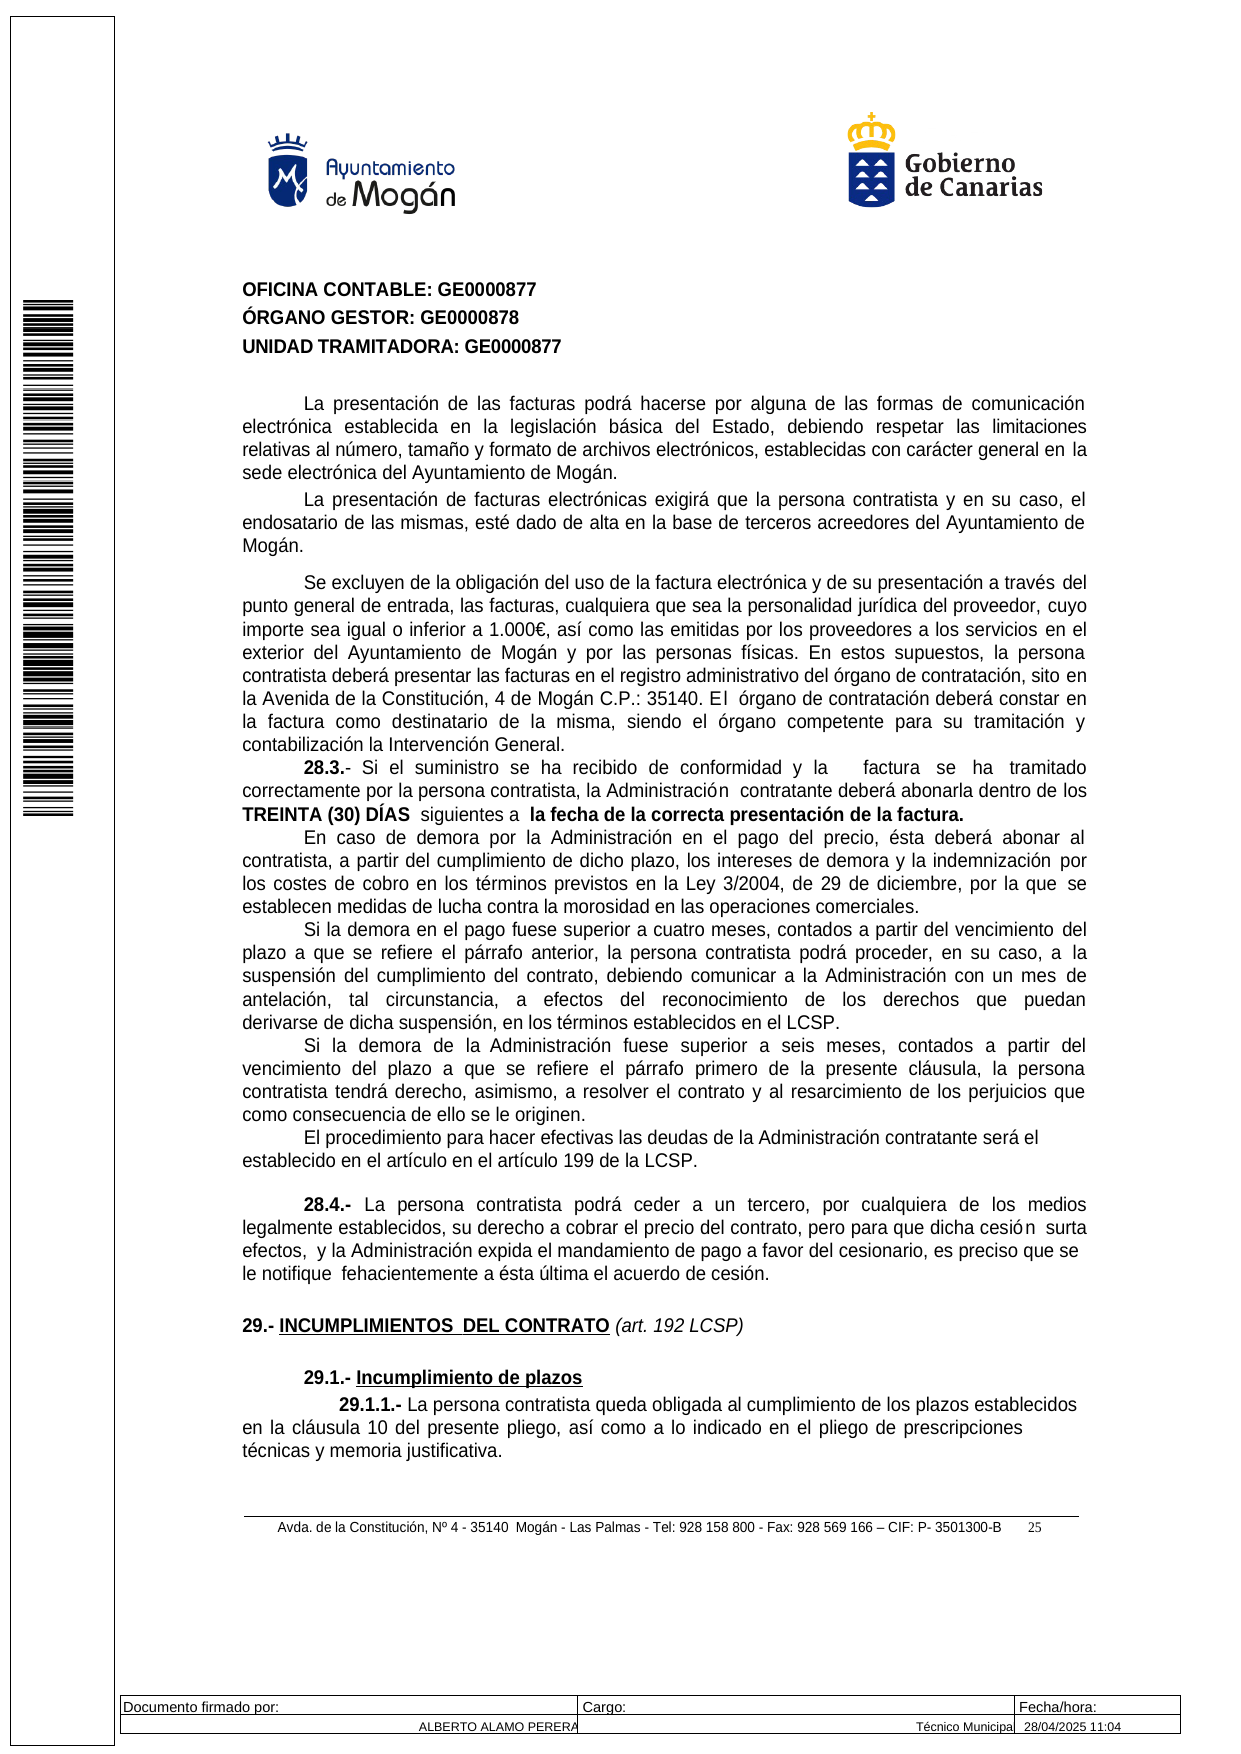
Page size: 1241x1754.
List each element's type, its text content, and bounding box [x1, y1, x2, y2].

picture [21, 298, 75, 819]
text La presentación de facturas electrónicas exigirá que la persona contratista y en su caso, el endosatario de las mismas, esté dado de alta en la base de terceros acreedores del Ayuntamiento de Mogán. [242, 488, 1087, 557]
table_cell Técnico Municipal [578, 1715, 1014, 1732]
text 29.- INCUMPLIMIENTOS DEL CONTRATO (art. 192 LCSP) [242, 1315, 1188, 1337]
text Si la demora en el pago fuese superior a cuatro meses, contados a partir del vencimiento del plazo a que se refiere el párrafo anterior, la persona contratista podrá proceder, en su caso, a la suspensión del cumplimiento del contrato, debiendo comunicar a la Administración con un mes de antelación, tal circunstancia, a efectos del reconocimiento de los derechos que puedan derivarse de dicha suspensión, en los términos establecidos en el LCSP. [242, 918, 1087, 1034]
text en la cláusula 10 del presente pliego, así como a lo indicado en el pliego de prescripciones técnicas y memoria justificativa. [242, 1416, 1086, 1462]
text Si la demora de la Administración fuese superior a seis meses, contados a partir del vencimiento del plazo a que se refiere el párrafo primero de la presente cláusula, la persona contratista tendrá derecho, asimismo, a resolver el contrato y al resarcimiento de los perjuicios que como consecuencia de ello se le originen. [242, 1034, 1087, 1126]
text 29.1.- Incumplimiento de plazos [303, 1367, 1188, 1389]
text El procedimiento para hacer efectivas las deudas de la Administración contratante será el establecido en el artículo en el artículo 199 de la LCSP. [242, 1126, 1087, 1172]
text En caso de demora por la Administración en el pago del precio, ésta deberá abonar al contratista, a partir del cumplimiento de dicho plazo, los intereses de demora y la indemnización por los costes de cobro en los términos previstos en la Ley 3/2004, de 29 de diciembre, por la que se establecen medidas de lucha contra la morosidad en las operaciones comerciales. [242, 826, 1087, 918]
text Se excluyen de la obligación del uso de la factura electrónica y de su presentación a través del punto general de entrada, las facturas, cualquiera que sea la personalidad jurídica del proveedor, cuyo importe sea igual o inferior a 1.000€, así como las emitidas por los proveedores a los servicios en el exterior del Ayuntamiento de Mogán y por las personas físicas. En estos supuestos, la persona contratista deberá presentar las facturas en el registro administrativo del órgano de contratación, sito en la Avenida de la Constitución, 4 de Mogán C.P.: 35140. El órgano de contratación deberá constar en la factura como destinatario de la misma, siendo el órgano competente para su tramitación y contabilización la Intervención General. [242, 571, 1087, 756]
table_cell ALBERTO ALAMO PERERA [121, 1715, 577, 1732]
text 28.4.- La persona contratista podrá ceder a un tercero, por cualquiera de los medios legalmente establecidos, su derecho a cobrar el precio del contrato, pero para que dicha cesión surta efectos, y la Administración expida el mandamiento de pago a favor del cesionario, es preciso que se le notifique fehacientemente a ésta última el acuerdo de cesión. [242, 1193, 1087, 1285]
table_header Documento firmado por: [121, 1696, 577, 1714]
table_header Fecha/hora: [1015, 1696, 1180, 1714]
picture [256, 114, 469, 230]
text 29.1.1.- La persona contratista queda obligada al cumplimiento de los plazos establecidos [295, 1393, 1078, 1416]
text 28.3.- Si el suministro se ha recibido de conformidad y la factura se ha tramitado correctamente por la persona contratista, la Administración contratante deberá abonarla dentro de los TREINTA (30) DÍAS siguientes a la fecha de la correcta presentación de la factura. [242, 756, 1087, 826]
text Avda. de la Constitución, Nº 4 - 35140 Mogán - Las Palmas - Tel: 928 158 800 - Fax: 928 569 166 – CIF: P- 3501300-B 25 [277, 1520, 1188, 1536]
table_header Cargo: [578, 1696, 1014, 1714]
text OFICINA CONTABLE: GE0000877 ÓRGANO GESTOR: GE0000878 UNIDAD TRAMITADORA: GE0000877 [242, 273, 578, 359]
table_cell 28/04/2025 11:04 [1015, 1715, 1180, 1732]
picture [847, 112, 1043, 208]
text La presentación de las facturas podrá hacerse por alguna de las formas de comunicación electrónica establecida en la legislación básica del Estado, debiendo respetar las limitaciones relativas al número, tamaño y formato de archivos electrónicos, establecidas con carácter general en la sede electrónica del Ayuntamiento de Mogán. [242, 391, 1087, 484]
